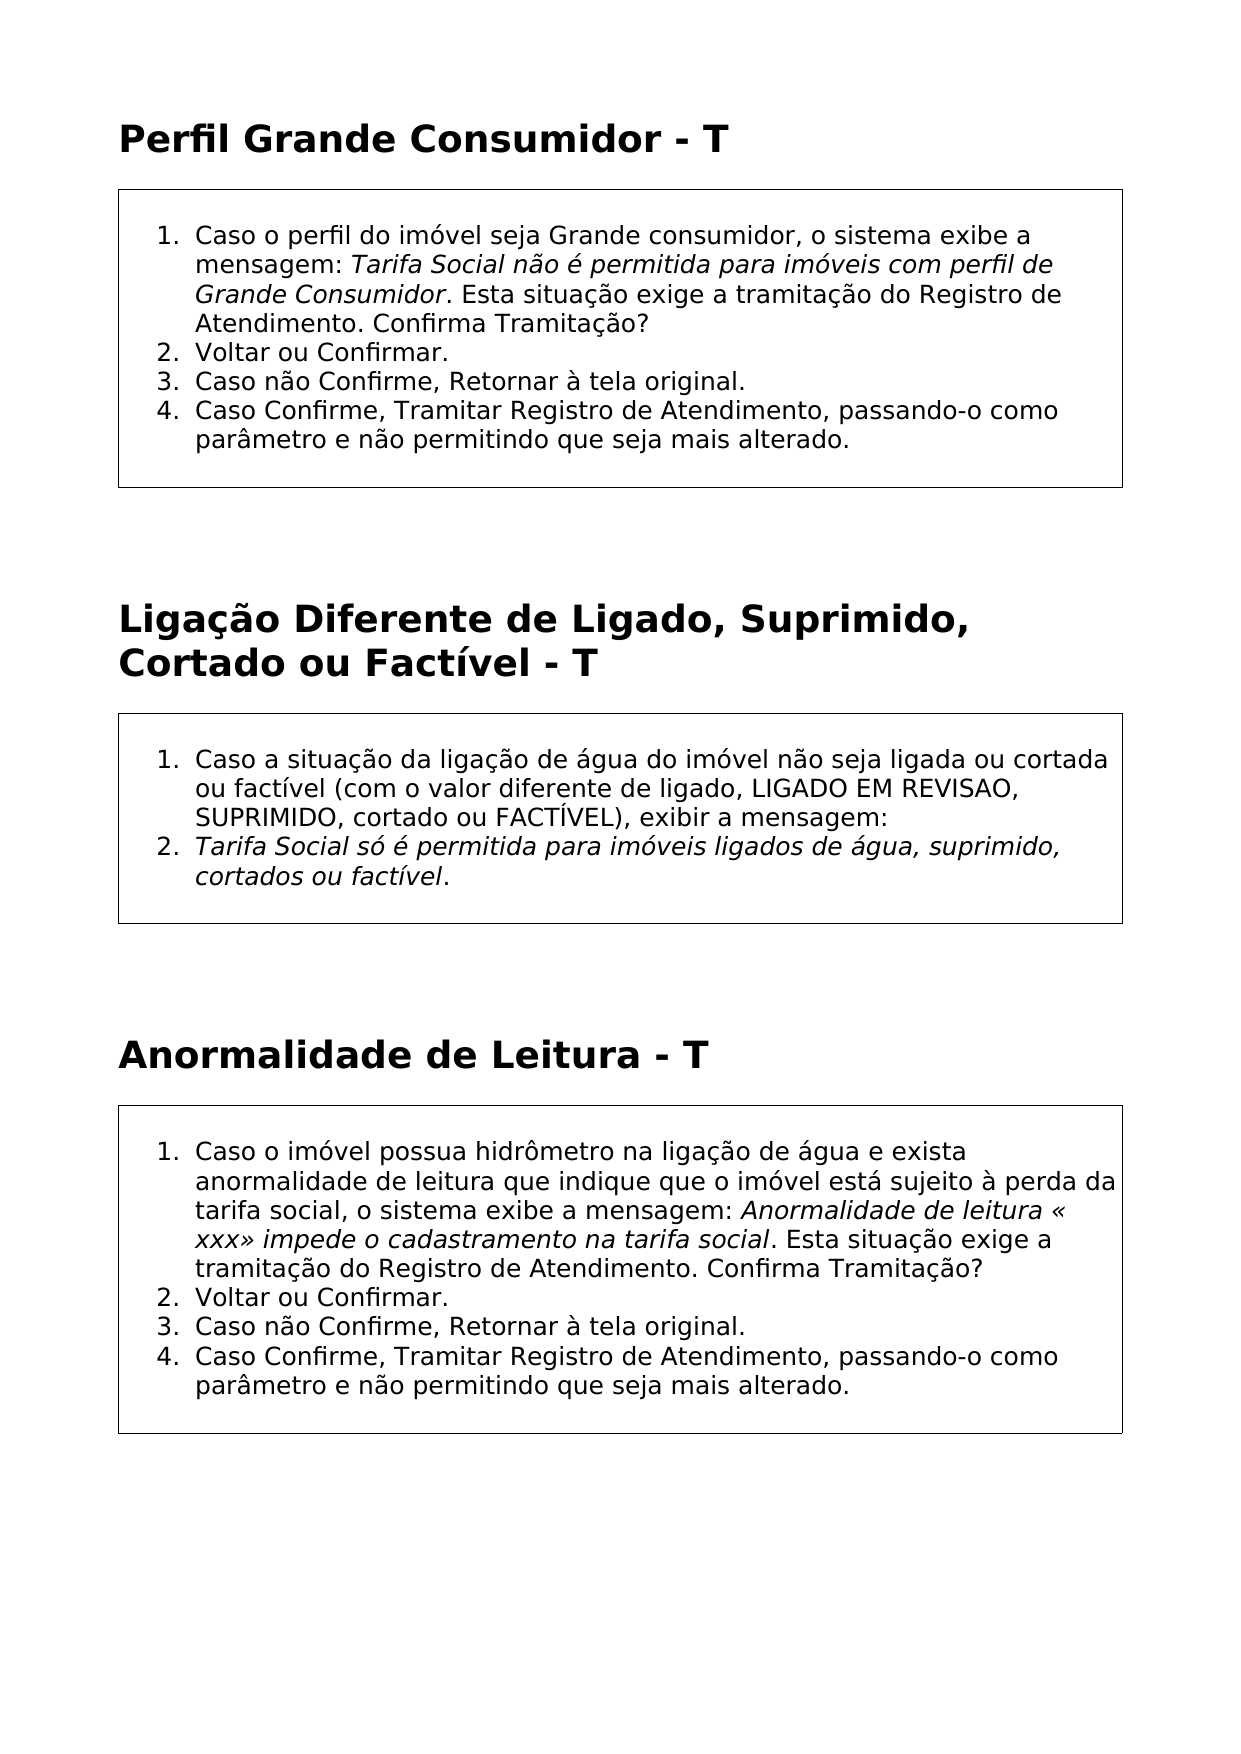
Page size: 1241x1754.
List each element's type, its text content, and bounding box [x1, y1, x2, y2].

subtitle Perfil Grande Consumidor - T [118, 118, 1122, 162]
table_header Caso a situação da ligação de água do imóvel não seja ligada ou cortada ou factível (com o valor diferente de ligado, LIGADO EM REVISAO, SUPRIMIDO, cortado ou FACTÍVEL), exibir a mensagem: Tarifa Social só é permitida para imóveis ligados de água, suprimido, cortados ou factível. [119, 714, 1122, 923]
table_header Caso o imóvel possua hidrômetro na ligação de água e exista anormalidade de leitura que indique que o imóvel está sujeito à perda da tarifa social, o sistema exibe a mensagem: Anormalidade de leitura « xxx» impede o cadastramento na tarifa social. Esta situação exige a tramitação do Registro de Atendimento. Confirma Tramitação? Voltar ou Confirmar. Caso não Confirme, Retornar à tela original. Caso Confirme, Tramitar Registro de Atendimento, passando-o como parâmetro e não permitindo que seja mais alterado. [119, 1106, 1122, 1432]
subtitle Ligação Diferente de Ligado, Suprimido, Cortado ou Factível - T [118, 598, 1122, 685]
table_header Caso o perfil do imóvel seja Grande consumidor, o sistema exibe a mensagem: Tarifa Social não é permitida para imóveis com perfil de Grande Consumidor. Esta situação exige a tramitação do Registro de Atendimento. Confirma Tramitação? Voltar ou Confirmar. Caso não Confirme, Retornar à tela original. Caso Confirme, Tramitar Registro de Atendimento, passando-o como parâmetro e não permitindo que seja mais alterado. [119, 190, 1122, 487]
subtitle Anormalidade de Leitura - T [118, 1034, 1122, 1078]
